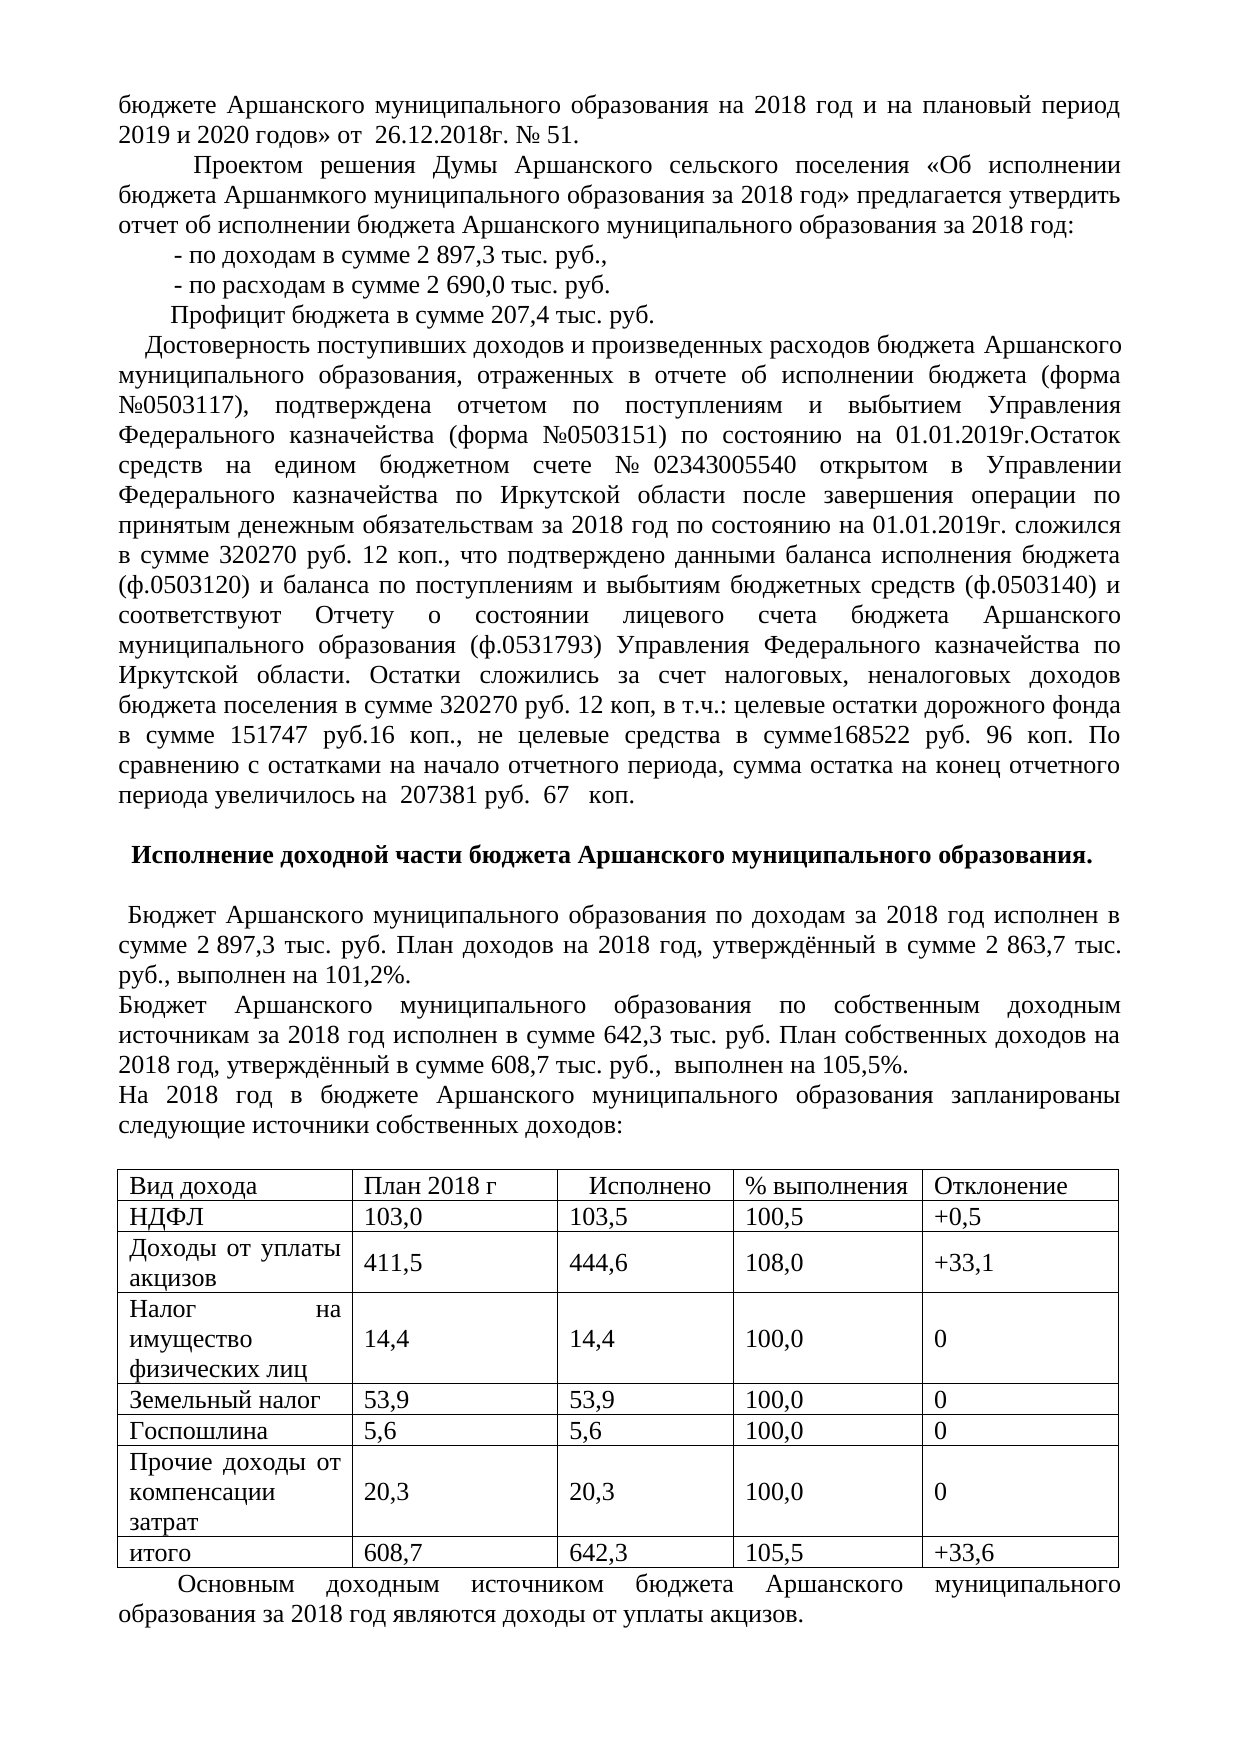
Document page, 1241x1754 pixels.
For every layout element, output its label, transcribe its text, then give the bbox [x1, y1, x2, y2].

table_cell итого [118, 1537, 352, 1567]
table_cell 444,6 [558, 1232, 733, 1292]
table_header Исполнено [558, 1170, 733, 1200]
text Проектом решения Думы Аршанского сельского поселения «Об исполнении бюджета Аршанмкого муниципального образования за 2018 год» предлагается утвердить отчет об исполнении бюджета Аршанского муниципального образования за 2018 год: [118, 149, 1122, 239]
table_cell 53,9 [558, 1384, 733, 1414]
table_cell 608,7 [353, 1537, 557, 1567]
text Бюджет Аршанского муниципального образования по доходам за 2018 год исполнен в сумме 2 897,3 тыс. руб. План доходов на 2018 год, утверждённый в сумме 2 863,7 тыс. руб., выполнен на 101,2%. [118, 899, 1122, 989]
table_cell 642,3 [558, 1537, 733, 1567]
table_cell Госпошлина [118, 1415, 352, 1445]
text Профицит бюджета в сумме 207,4 тыс. руб. [118, 299, 1122, 329]
table_header План 2018 г [353, 1170, 557, 1200]
table_cell 0 [923, 1293, 1118, 1383]
text Исполнение доходной части бюджета Аршанского муниципального образования. [118, 839, 1122, 869]
table_cell Налог на имущество физических лиц [118, 1293, 352, 1383]
table_cell 100,0 [734, 1446, 922, 1536]
table_cell 100,0 [734, 1384, 922, 1414]
table_cell 20,3 [558, 1446, 733, 1536]
text - по доходам в сумме 2 897,3 тыс. руб., [118, 239, 1122, 269]
table_header Отклонение [923, 1170, 1118, 1200]
table_header % выполнения [734, 1170, 922, 1200]
table_cell 5,6 [353, 1415, 557, 1445]
table_header Вид дохода [118, 1170, 352, 1200]
table_cell НДФЛ [118, 1201, 352, 1231]
table_cell 100,0 [734, 1415, 922, 1445]
table_cell +33,6 [923, 1537, 1118, 1567]
text Бюджет Аршанского муниципального образования по собственным доходным источникам за 2018 год исполнен в сумме 642,3 тыс. руб. План собственных доходов на 2018 год, утверждённый в сумме 608,7 тыс. руб., выполнен на 105,5%. [118, 989, 1122, 1079]
table_cell 103,5 [558, 1201, 733, 1231]
table_cell 20,3 [353, 1446, 557, 1536]
table_cell Прочие доходы от компенсации затрат [118, 1446, 352, 1536]
text Основным доходным источником бюджета Аршанского муниципального образования за 2018 год являются доходы от уплаты акцизов. [118, 1568, 1122, 1628]
table_cell 0 [923, 1384, 1118, 1414]
table_cell Доходы от уплаты акцизов [118, 1232, 352, 1292]
text Достоверность поступивших доходов и произведенных расходов бюджета Аршанского муниципального образования, отраженных в отчете об исполнении бюджета (форма №0503117), подтверждена отчетом по поступлениям и выбытием Управления Федерального казначейства (форма №0503151) по состоянию на 01.01.2019г.Остаток средств на едином бюджетном счете № 02343005540 открытом в Управлении Федерального казначейства по Иркутской области после завершения операции по принятым денежным обязательствам за 2018 год по состоянию на 01.01.2019г. сложился в сумме 320270 руб. 12 коп., что подтверждено данными баланса исполнения бюджета (ф.0503120) и баланса по поступлениям и выбытиям бюджетных средств (ф.0503140) и соответствуют Отчету о состоянии лицевого счета бюджета Аршанского муниципального образования (ф.0531793) Управления Федерального казначейства по Иркутской области. Остатки сложились за счет налоговых, неналоговых доходов бюджета поселения в сумме 320270 руб. 12 коп, в т.ч.: целевые остатки дорожного фонда в сумме 151747 руб.16 коп., не целевые средства в сумме168522 руб. 96 коп. По сравнению с остатками на начало отчетного периода, сумма остатка на конец отчетного периода увеличилось на 207381 руб. 67 коп. [118, 329, 1122, 809]
table_cell +0,5 [923, 1201, 1118, 1231]
table_cell 100,5 [734, 1201, 922, 1231]
table_cell Земельный налог [118, 1384, 352, 1414]
table_cell 0 [923, 1415, 1118, 1445]
table_cell 411,5 [353, 1232, 557, 1292]
table_cell 100,0 [734, 1293, 922, 1383]
table_cell 14,4 [558, 1293, 733, 1383]
table_cell 105,5 [734, 1537, 922, 1567]
table_cell 14,4 [353, 1293, 557, 1383]
table_cell 0 [923, 1446, 1118, 1536]
text - по расходам в сумме 2 690,0 тыс. руб. [118, 269, 1122, 299]
table_cell 108,0 [734, 1232, 922, 1292]
text На 2018 год в бюджете Аршанского муниципального образования запланированы следующие источники собственных доходов: [118, 1079, 1122, 1139]
table_cell 103,0 [353, 1201, 557, 1231]
table_cell +33,1 [923, 1232, 1118, 1292]
table_cell 5,6 [558, 1415, 733, 1445]
table_cell 53,9 [353, 1384, 557, 1414]
text бюджете Аршанского муниципального образования на 2018 год и на плановый период 2019 и 2020 годов» от 26.12.2018г. № 51. [118, 89, 1122, 149]
